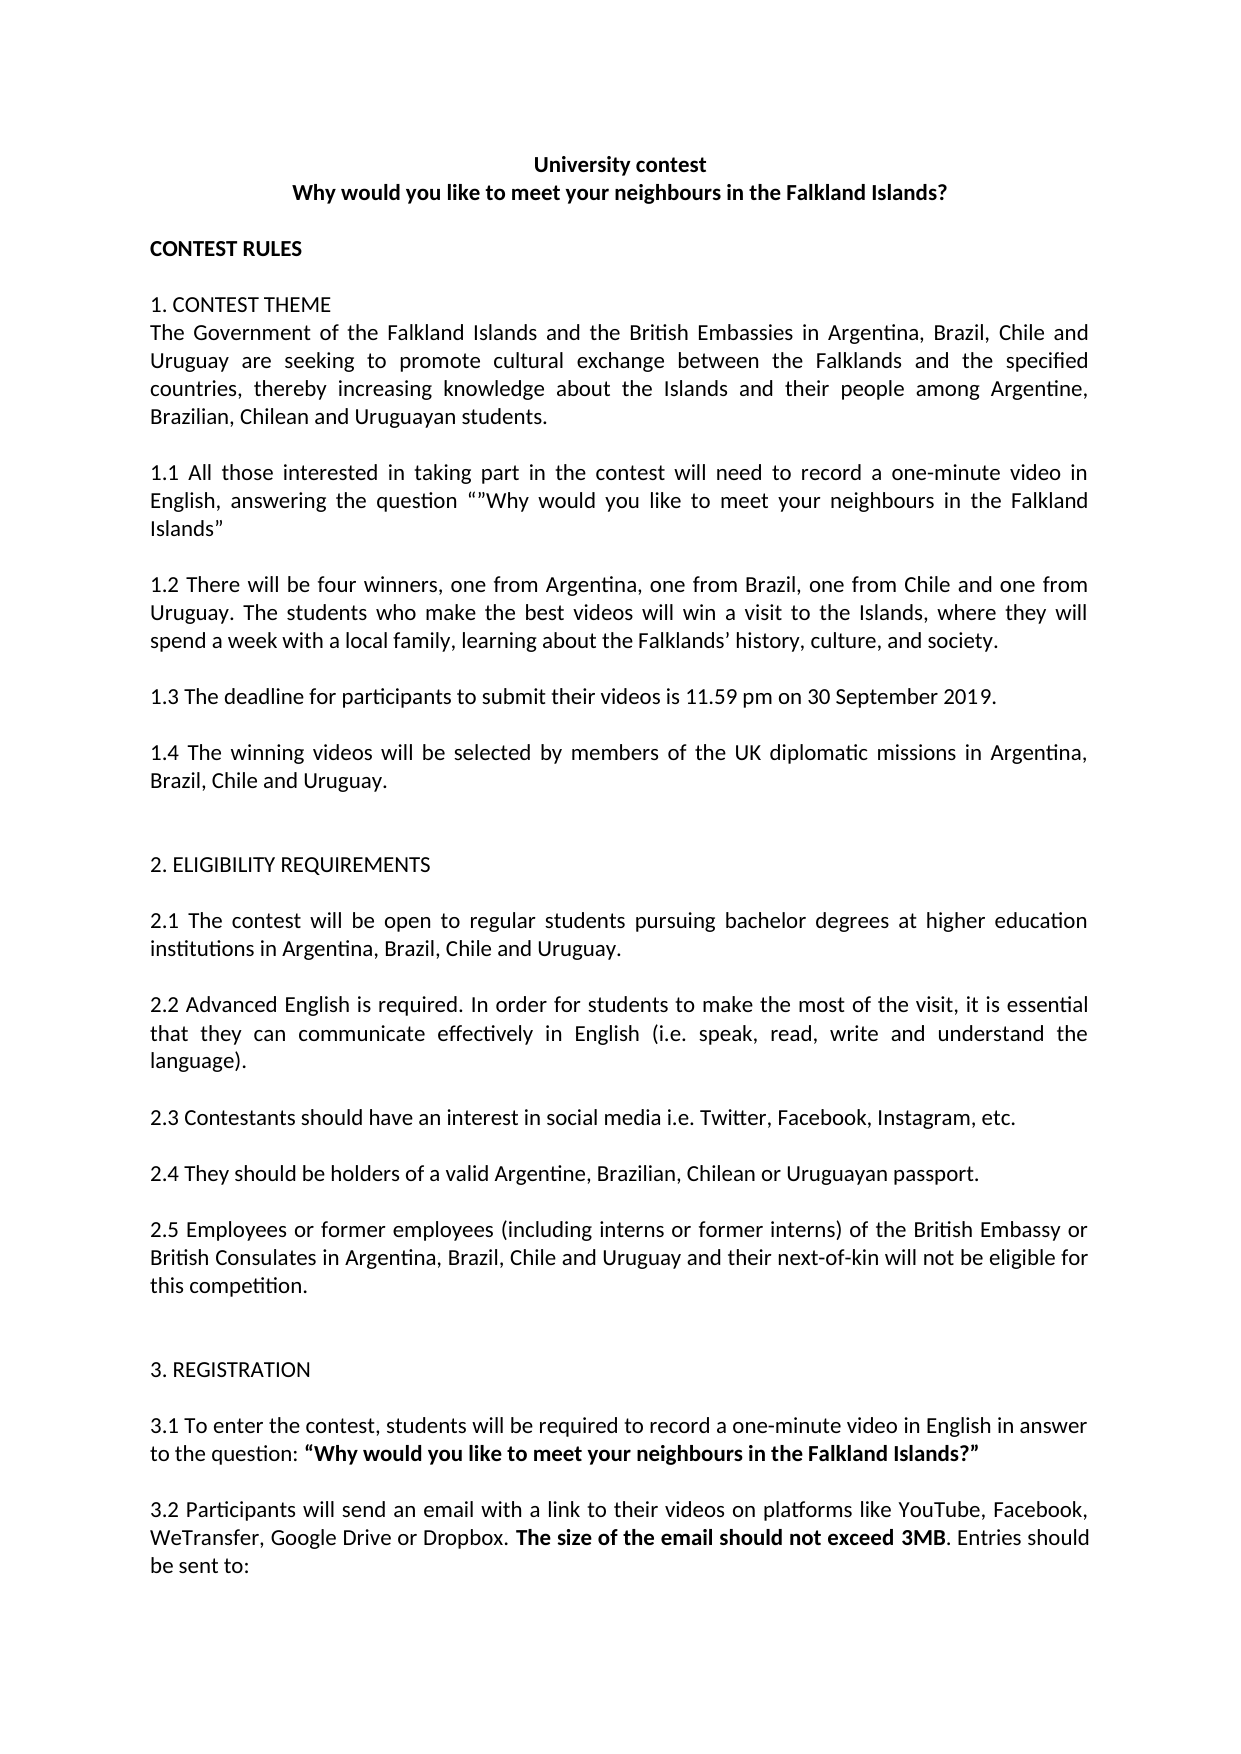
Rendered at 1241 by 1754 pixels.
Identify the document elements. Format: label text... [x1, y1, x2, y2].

text 1.3 The deadline for participants to submit their videos is 11.59 pm on 30 September 2019. [150, 682, 1090, 710]
text 1.1 All those interested in taking part in the contest will need to record a one-minute video in English, answering the question “”Why would you like to meet your neighbours in the Falkland Islands” [150, 458, 1090, 542]
text Why would you like to meet your neighbours in the Falkland Islands? [150, 178, 1090, 206]
text 2.2 Advanced English is required. In order for students to make the most of the visit, it is essential that they can communicate effectively in English (i.e. speak, read, write and understand the language). [150, 991, 1090, 1075]
text 3. REGISTRATION [150, 1355, 1090, 1383]
text CONTEST RULES [150, 234, 1090, 262]
text 1.4 The winning videos will be selected by members of the UK diplomatic missions in Argentina, Brazil, Chile and Uruguay. [150, 738, 1090, 794]
text 2.4 They should be holders of a valid Argentine, Brazilian, Chilean or Uruguayan passport. [150, 1159, 1090, 1187]
text 2.1 The contest will be open to regular students pursuing bachelor degrees at higher education institutions in Argentina, Brazil, Chile and Uruguay. [150, 907, 1090, 963]
text 2. ELIGIBILITY REQUIREMENTS [150, 851, 1090, 878]
text University contest [150, 150, 1090, 178]
text The Government of the Falkland Islands and the British Embassies in Argentina, Brazil, Chile and Uruguay are seeking to promote cultural exchange between the Falklands and the specified countries, thereby increasing knowledge about the Islands and their people among Argentine, Brazilian, Chilean and Uruguayan students. [150, 318, 1090, 430]
text 3.2 Participants will send an email with a link to their videos on platforms like YouTube, Facebook, WeTransfer, Google Drive or Dropbox. The size of the email should not exceed 3MB. Entries should be sent to: [150, 1495, 1090, 1579]
text 1. CONTEST THEME [150, 290, 1090, 318]
text 3.1 To enter the contest, students will be required to record a one-minute video in English in answer to the question: “Why would you like to meet your neighbours in the Falkland Islands?” [150, 1411, 1090, 1467]
text 1.2 There will be four winners, one from Argentina, one from Brazil, one from Chile and one from Uruguay. The students who make the best videos will win a visit to the Islands, where they will spend a week with a local family, learning about the Falklands’ history, culture, and society. [150, 570, 1090, 654]
text 2.3 Contestants should have an interest in social media i.e. Twitter, Facebook, Instagram, etc. [150, 1103, 1090, 1131]
text 2.5 Employees or former employees (including interns or former interns) of the British Embassy or British Consulates in Argentina, Brazil, Chile and Uruguay and their next-of-kin will not be eligible for this competition. [150, 1215, 1090, 1299]
